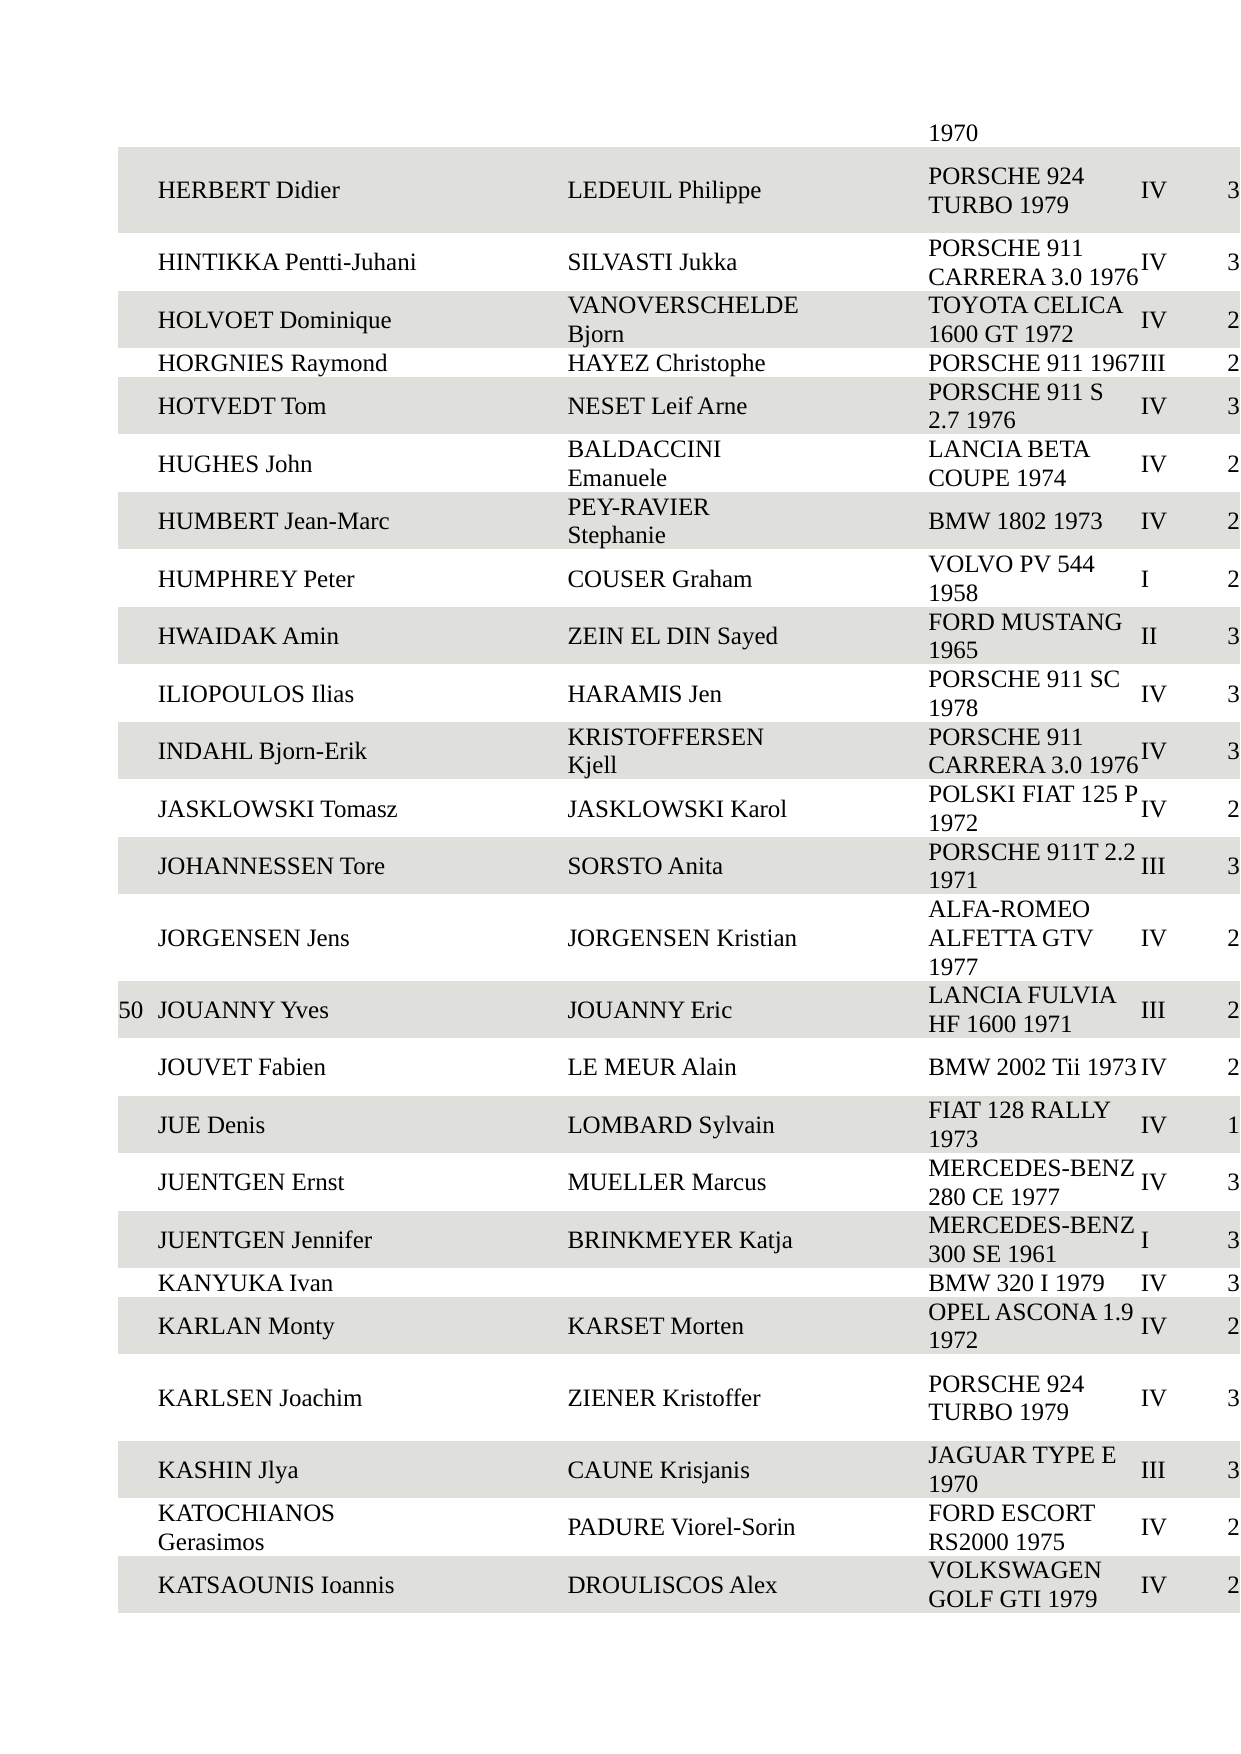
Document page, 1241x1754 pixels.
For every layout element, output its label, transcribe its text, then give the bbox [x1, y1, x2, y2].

table_cell BMW 1802 1973 [928, 492, 1141, 549]
table_cell [443, 837, 567, 894]
table_cell [118, 118, 158, 147]
table_cell [118, 233, 158, 291]
table_cell 3 [1184, 147, 1240, 233]
table_cell CAUNE Krisjanis [567, 1441, 804, 1498]
table_cell [443, 118, 567, 147]
table_cell [118, 1354, 158, 1441]
table_cell [1184, 118, 1240, 147]
table_cell 2 [1184, 894, 1240, 981]
table_cell IV [1141, 1038, 1183, 1096]
table_cell FORD MUSTANG 1965 [928, 607, 1141, 664]
table_cell ZIENER Kristoffer [567, 1354, 804, 1441]
table_cell COUSER Graham [567, 549, 804, 607]
table_cell OPEL ASCONA 1.9 1972 [928, 1297, 1141, 1354]
table_cell [804, 1556, 928, 1613]
table_cell [443, 894, 567, 981]
table_cell 3 [1184, 1441, 1240, 1498]
table_cell [804, 1038, 928, 1096]
table_cell 3 [1184, 607, 1240, 664]
table_cell [118, 147, 158, 233]
table_cell [443, 291, 567, 348]
table_cell IV [1141, 492, 1183, 549]
table_cell [118, 1297, 158, 1354]
table_cell 50 [118, 981, 158, 1038]
table_cell [1141, 118, 1183, 147]
table_cell [118, 492, 158, 549]
table_cell MUELLER Marcus [567, 1153, 804, 1211]
table_cell IV [1141, 1556, 1183, 1613]
table_cell FORD ESCORT RS2000 1975 [928, 1498, 1141, 1556]
table_cell [804, 837, 928, 894]
table_cell [443, 434, 567, 492]
table_cell [443, 1498, 567, 1556]
table_cell HOTVEDT Tom [158, 377, 443, 434]
table_cell [118, 607, 158, 664]
table_cell [804, 549, 928, 607]
table_cell TOYOTA CELICA 1600 GT 1972 [928, 291, 1141, 348]
table_cell IV [1141, 1153, 1183, 1211]
table_cell JOUVET Fabien [158, 1038, 443, 1096]
table_cell MERCEDES-BENZ 300 SE 1961 [928, 1211, 1141, 1268]
table_cell [567, 118, 804, 147]
table_cell [804, 1096, 928, 1153]
table_cell [118, 1153, 158, 1211]
table_cell IV [1141, 1498, 1183, 1556]
table_cell III [1141, 981, 1183, 1038]
table_cell 3 [1184, 837, 1240, 894]
table_cell PORSCHE 924 TURBO 1979 [928, 1354, 1141, 1441]
table_cell IV [1141, 1297, 1183, 1354]
table_cell [443, 1211, 567, 1268]
table_cell 3 [1184, 1211, 1240, 1268]
table_cell IV [1141, 233, 1183, 291]
table_cell PORSCHE 911 CARRERA 3.0 1976 [928, 722, 1141, 779]
table_cell IV [1141, 1354, 1183, 1441]
table_cell JUENTGEN Ernst [158, 1153, 443, 1211]
table_cell HOLVOET Dominique [158, 291, 443, 348]
table_cell PORSCHE 911 S 2.7 1976 [928, 377, 1141, 434]
table_cell JUENTGEN Jennifer [158, 1211, 443, 1268]
table_cell JASKLOWSKI Karol [567, 779, 804, 837]
table_cell [118, 1556, 158, 1613]
table_cell [118, 1498, 158, 1556]
table_cell BMW 2002 Tii 1973 [928, 1038, 1141, 1096]
table_cell [804, 1498, 928, 1556]
table_cell [443, 1441, 567, 1498]
table_cell [118, 722, 158, 779]
table_cell [443, 664, 567, 722]
table_cell FIAT 128 RALLY 1973 [928, 1096, 1141, 1153]
table_cell [118, 779, 158, 837]
table_cell [118, 1096, 158, 1153]
table_cell [804, 147, 928, 233]
table_cell [118, 894, 158, 981]
table_cell KANYUKA Ivan [158, 1268, 443, 1297]
table_cell [804, 981, 928, 1038]
table_cell JAGUAR TYPE E 1970 [928, 1441, 1141, 1498]
table_cell 2 [1184, 1498, 1240, 1556]
table_cell 2 [1184, 1297, 1240, 1354]
table_cell PADURE Viorel-Sorin [567, 1498, 804, 1556]
table_cell 3 [1184, 1153, 1240, 1211]
table_cell [118, 1211, 158, 1268]
table_cell 3 [1184, 233, 1240, 291]
table_cell III [1141, 1441, 1183, 1498]
table_cell 3 [1184, 664, 1240, 722]
table_cell VOLVO PV 544 1958 [928, 549, 1141, 607]
table_cell IV [1141, 1096, 1183, 1153]
table_cell [443, 1556, 567, 1613]
table_cell [804, 233, 928, 291]
table_cell KARLAN Monty [158, 1297, 443, 1354]
table_cell JOHANNESSEN Tore [158, 837, 443, 894]
table_cell SORSTO Anita [567, 837, 804, 894]
table_cell 2 [1184, 348, 1240, 377]
table_cell KATOCHIANOS Gerasimos [158, 1498, 443, 1556]
table_cell [804, 607, 928, 664]
table_cell [443, 1038, 567, 1096]
table_cell JOUANNY Eric [567, 981, 804, 1038]
table_cell [118, 837, 158, 894]
table_cell 2 [1184, 779, 1240, 837]
table_cell [443, 607, 567, 664]
table_cell [443, 492, 567, 549]
table_cell IV [1141, 291, 1183, 348]
table_cell KARSET Morten [567, 1297, 804, 1354]
table_cell NESET Leif Arne [567, 377, 804, 434]
table_cell HORGNIES Raymond [158, 348, 443, 377]
table_cell KARLSEN Joachim [158, 1354, 443, 1441]
table_cell SILVASTI Jukka [567, 233, 804, 291]
table_cell [118, 664, 158, 722]
table_cell 1970 [928, 118, 1141, 147]
table_cell [443, 377, 567, 434]
table_cell HUMBERT Jean-Marc [158, 492, 443, 549]
table_cell [443, 1297, 567, 1354]
table_cell 1 [1184, 1096, 1240, 1153]
table_cell [804, 118, 928, 147]
table_cell [804, 377, 928, 434]
table_cell [443, 1268, 567, 1297]
table_cell JOUANNY Yves [158, 981, 443, 1038]
table_cell [443, 348, 567, 377]
table_cell [804, 291, 928, 348]
table_cell 3 [1184, 1354, 1240, 1441]
table_cell VANOVERSCHELDE Bjorn [567, 291, 804, 348]
table_cell JUE Denis [158, 1096, 443, 1153]
table_cell [443, 233, 567, 291]
table_cell PORSCHE 911 SC 1978 [928, 664, 1141, 722]
table_cell 2 [1184, 492, 1240, 549]
table_cell [118, 291, 158, 348]
table_cell 2 [1184, 981, 1240, 1038]
table_cell 3 [1184, 1268, 1240, 1297]
table_cell POLSKI FIAT 125 P 1972 [928, 779, 1141, 837]
table_cell BRINKMEYER Katja [567, 1211, 804, 1268]
table_cell KATSAOUNIS Ioannis [158, 1556, 443, 1613]
table_cell PORSCHE 924 TURBO 1979 [928, 147, 1141, 233]
table_cell LE MEUR Alain [567, 1038, 804, 1096]
table_cell IV [1141, 377, 1183, 434]
table_cell PEY-RAVIER Stephanie [567, 492, 804, 549]
table_cell JORGENSEN Jens [158, 894, 443, 981]
table_cell 2 [1184, 549, 1240, 607]
table_cell HINTIKKA Pentti-Juhani [158, 233, 443, 291]
table_cell II [1141, 607, 1183, 664]
table_cell [804, 779, 928, 837]
table_cell [118, 434, 158, 492]
table_cell [443, 722, 567, 779]
table_cell HERBERT Didier [158, 147, 443, 233]
table_cell [118, 1038, 158, 1096]
table_cell [804, 1153, 928, 1211]
table_cell [804, 894, 928, 981]
table_cell IV [1141, 664, 1183, 722]
table_cell 3 [1184, 722, 1240, 779]
table_cell 3 [1184, 377, 1240, 434]
table_cell 2 [1184, 291, 1240, 348]
table_cell IV [1141, 779, 1183, 837]
table_cell HUGHES John [158, 434, 443, 492]
table_cell 2 [1184, 434, 1240, 492]
table_cell INDAHL Bjorn-Erik [158, 722, 443, 779]
table_cell ZEIN EL DIN Sayed [567, 607, 804, 664]
table_cell HUMPHREY Peter [158, 549, 443, 607]
table_cell LOMBARD Sylvain [567, 1096, 804, 1153]
table_cell IV [1141, 722, 1183, 779]
table_cell I [1141, 1211, 1183, 1268]
table_cell I [1141, 549, 1183, 607]
table_cell [804, 722, 928, 779]
table_cell [443, 1153, 567, 1211]
table_cell [804, 1297, 928, 1354]
table_cell [804, 1211, 928, 1268]
table_cell [443, 981, 567, 1038]
table_cell [804, 434, 928, 492]
table_cell ILIOPOULOS Ilias [158, 664, 443, 722]
table_cell HARAMIS Jen [567, 664, 804, 722]
table_cell BMW 320 I 1979 [928, 1268, 1141, 1297]
table_cell [443, 1354, 567, 1441]
table_cell KASHIN Jlya [158, 1441, 443, 1498]
table_cell DROULISCOS Alex [567, 1556, 804, 1613]
table_cell [567, 1268, 804, 1297]
table_cell [118, 348, 158, 377]
table_cell PORSCHE 911 CARRERA 3.0 1976 [928, 233, 1141, 291]
table_cell [118, 1441, 158, 1498]
table_cell [804, 348, 928, 377]
table_cell [443, 779, 567, 837]
table_cell [443, 1096, 567, 1153]
table_cell PORSCHE 911T 2.2 1971 [928, 837, 1141, 894]
table_cell IV [1141, 894, 1183, 981]
table_cell 2 [1184, 1556, 1240, 1613]
table_cell [118, 549, 158, 607]
table_cell LANCIA FULVIA HF 1600 1971 [928, 981, 1141, 1038]
table_cell IV [1141, 434, 1183, 492]
table_cell KRISTOFFERSEN Kjell [567, 722, 804, 779]
table_cell [804, 1441, 928, 1498]
table_cell [118, 377, 158, 434]
table_cell JASKLOWSKI Tomasz [158, 779, 443, 837]
table_cell [804, 664, 928, 722]
table_cell ALFA-ROMEO ALFETTA GTV 1977 [928, 894, 1141, 981]
table_cell [443, 147, 567, 233]
table_cell LEDEUIL Philippe [567, 147, 804, 233]
table_cell LANCIA BETA COUPE 1974 [928, 434, 1141, 492]
table_cell III [1141, 837, 1183, 894]
table_cell VOLKSWAGEN GOLF GTI 1979 [928, 1556, 1141, 1613]
table_cell IV [1141, 1268, 1183, 1297]
table_cell HWAIDAK Amin [158, 607, 443, 664]
table_cell MERCEDES-BENZ 280 CE 1977 [928, 1153, 1141, 1211]
table_cell IV [1141, 147, 1183, 233]
table_cell PORSCHE 911 1967 [928, 348, 1141, 377]
table_cell [804, 492, 928, 549]
table_cell [804, 1268, 928, 1297]
table_cell JORGENSEN Kristian [567, 894, 804, 981]
table_cell 2 [1184, 1038, 1240, 1096]
table_cell III [1141, 348, 1183, 377]
table_cell [158, 118, 443, 147]
table_cell [443, 549, 567, 607]
table_cell HAYEZ Christophe [567, 348, 804, 377]
table_cell [804, 1354, 928, 1441]
table_cell BALDACCINI Emanuele [567, 434, 804, 492]
table_cell [118, 1268, 158, 1297]
